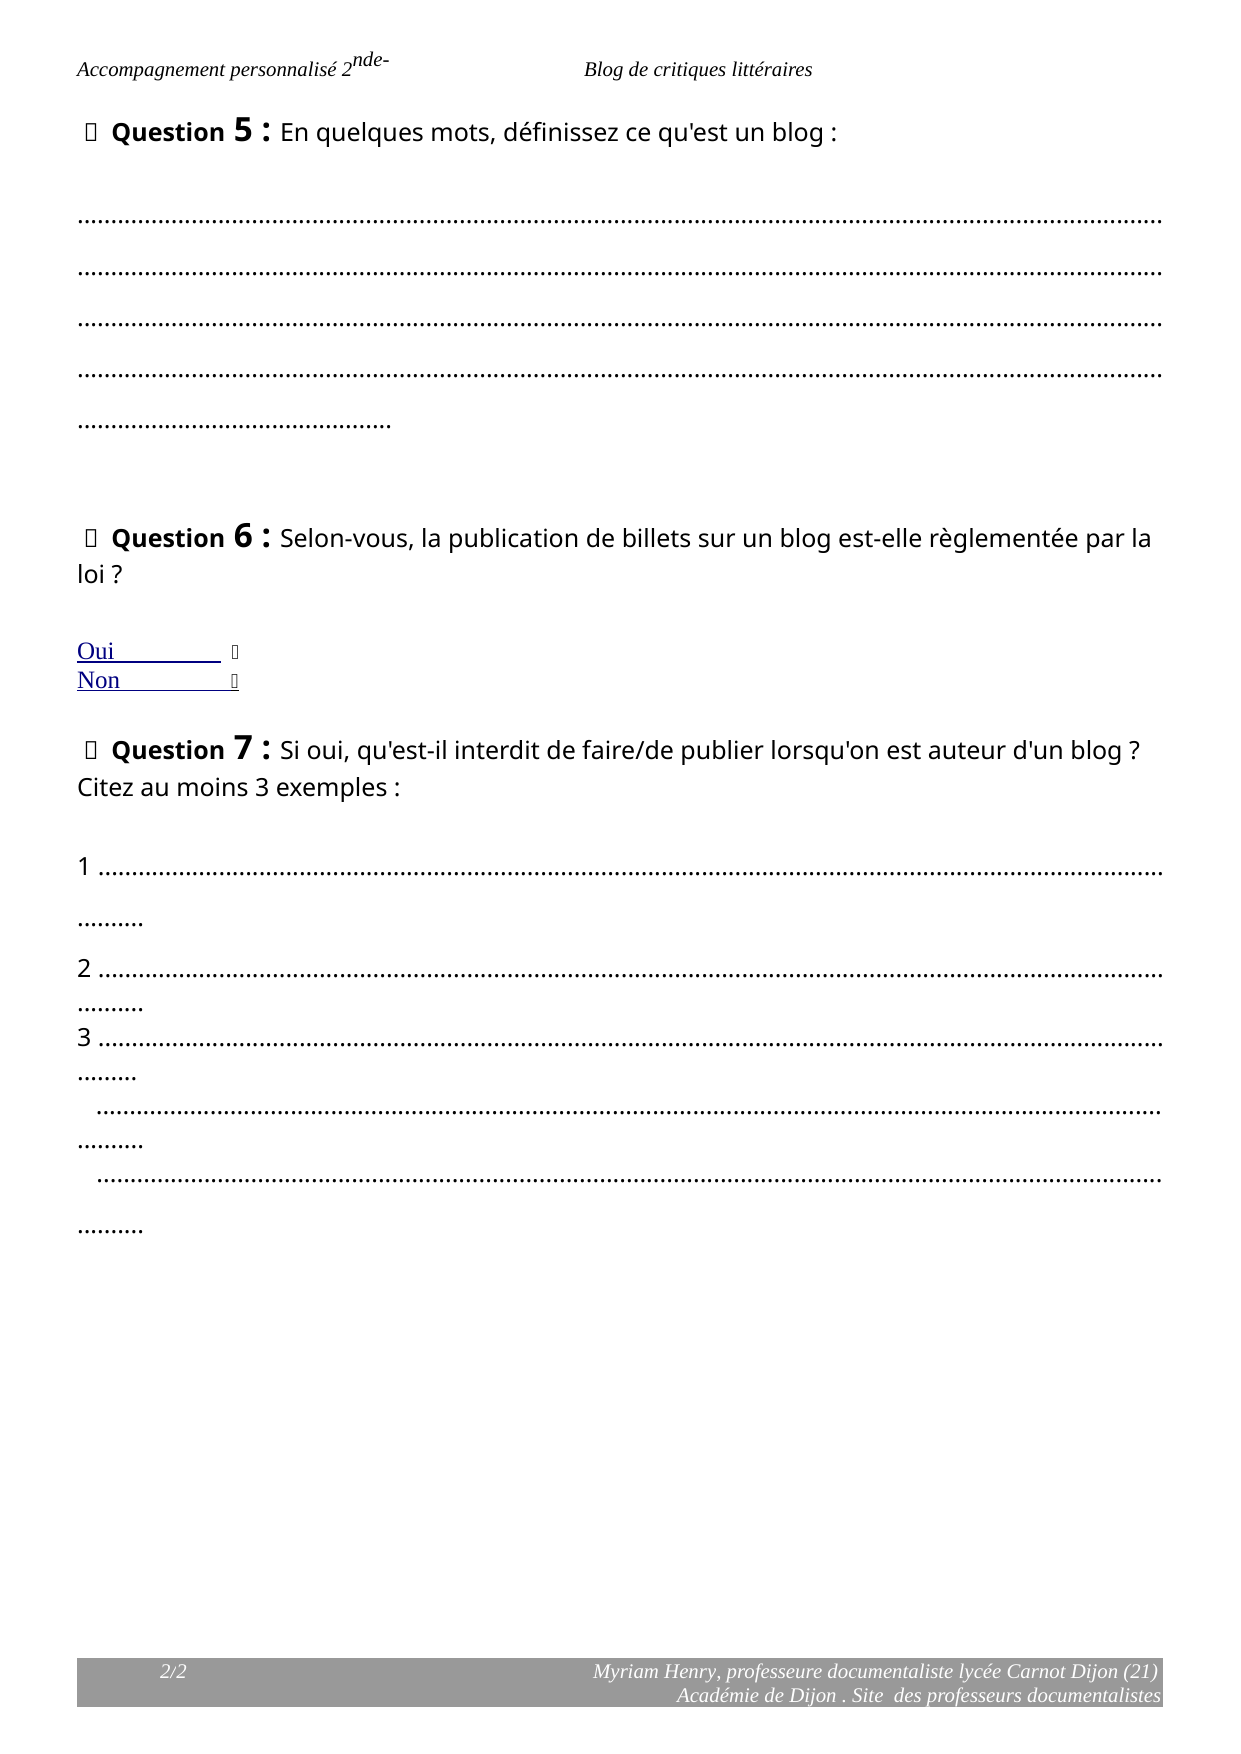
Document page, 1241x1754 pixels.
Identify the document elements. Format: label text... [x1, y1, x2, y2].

text 2 ......................................................................................................................................................................... [77, 951, 1163, 1019]
text 1 ......................................................................................................................................................................... [77, 849, 1163, 934]
text 3 ........................................................................................................................................................................ [77, 1019, 1163, 1087]
text Oui  [77, 636, 1163, 665]
text Non  [77, 665, 1163, 694]
text  Question 5 : En quelques mots, définissez ce qu'est un blog : [77, 106, 1163, 152]
text  Question 7 : Si oui, qu'est-il interdit de faire/de publier lorsqu'on est auteur d'un blog ? Citez au moins 3 exemples : [77, 724, 1163, 803]
text  Question 6 : Selon-vous, la publication de billets sur un blog est-elle règlementée par la loi ? [77, 511, 1163, 591]
text ......................................................................................................................................................................... [77, 1087, 1163, 1155]
text ......................................................................................................................................................................... [77, 1155, 1163, 1241]
text ....................................................................................................................................................................................................................................................................................................................................................................................................................................................................................................................................................................................................................................................................................................................... [77, 197, 1163, 435]
